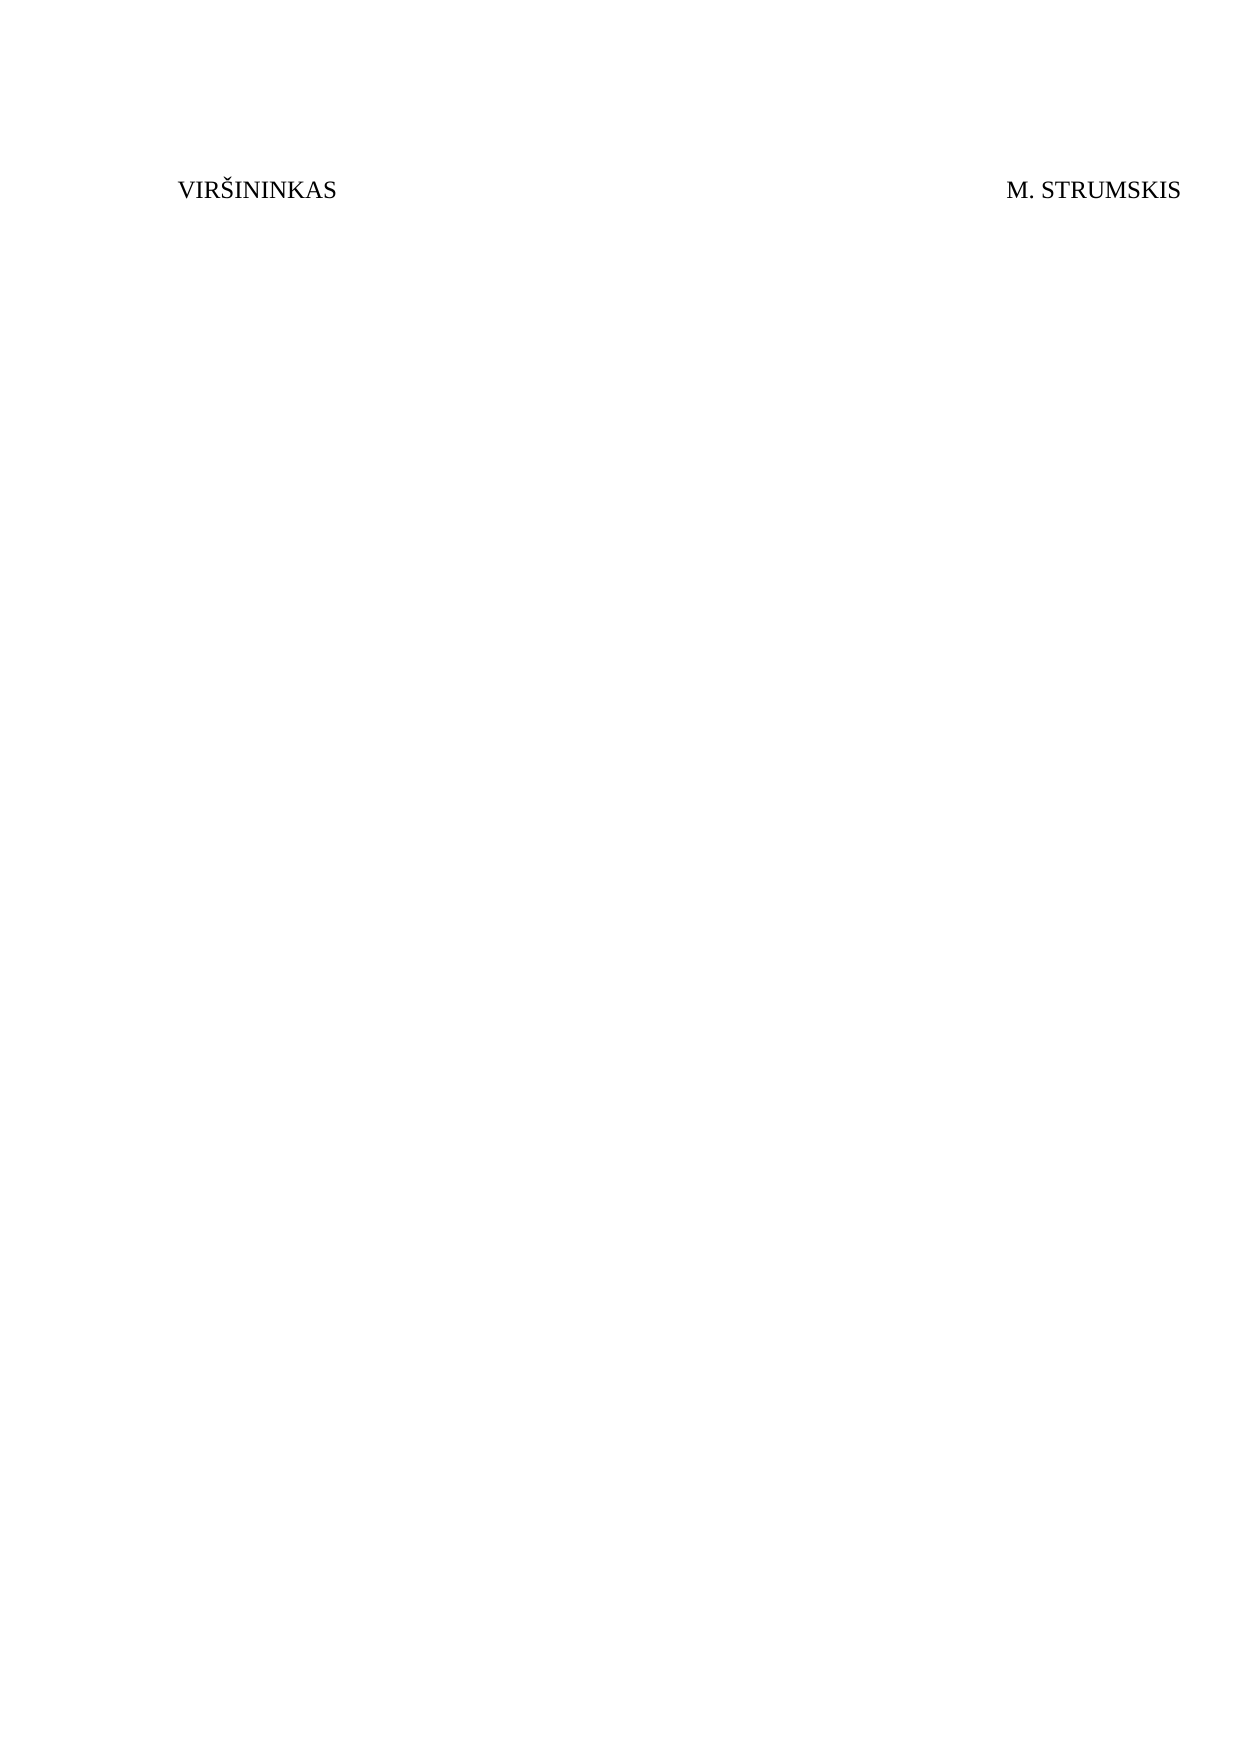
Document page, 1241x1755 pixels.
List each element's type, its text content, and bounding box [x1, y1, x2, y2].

text Viršininkas M. Strumskis [177, 176, 1181, 204]
